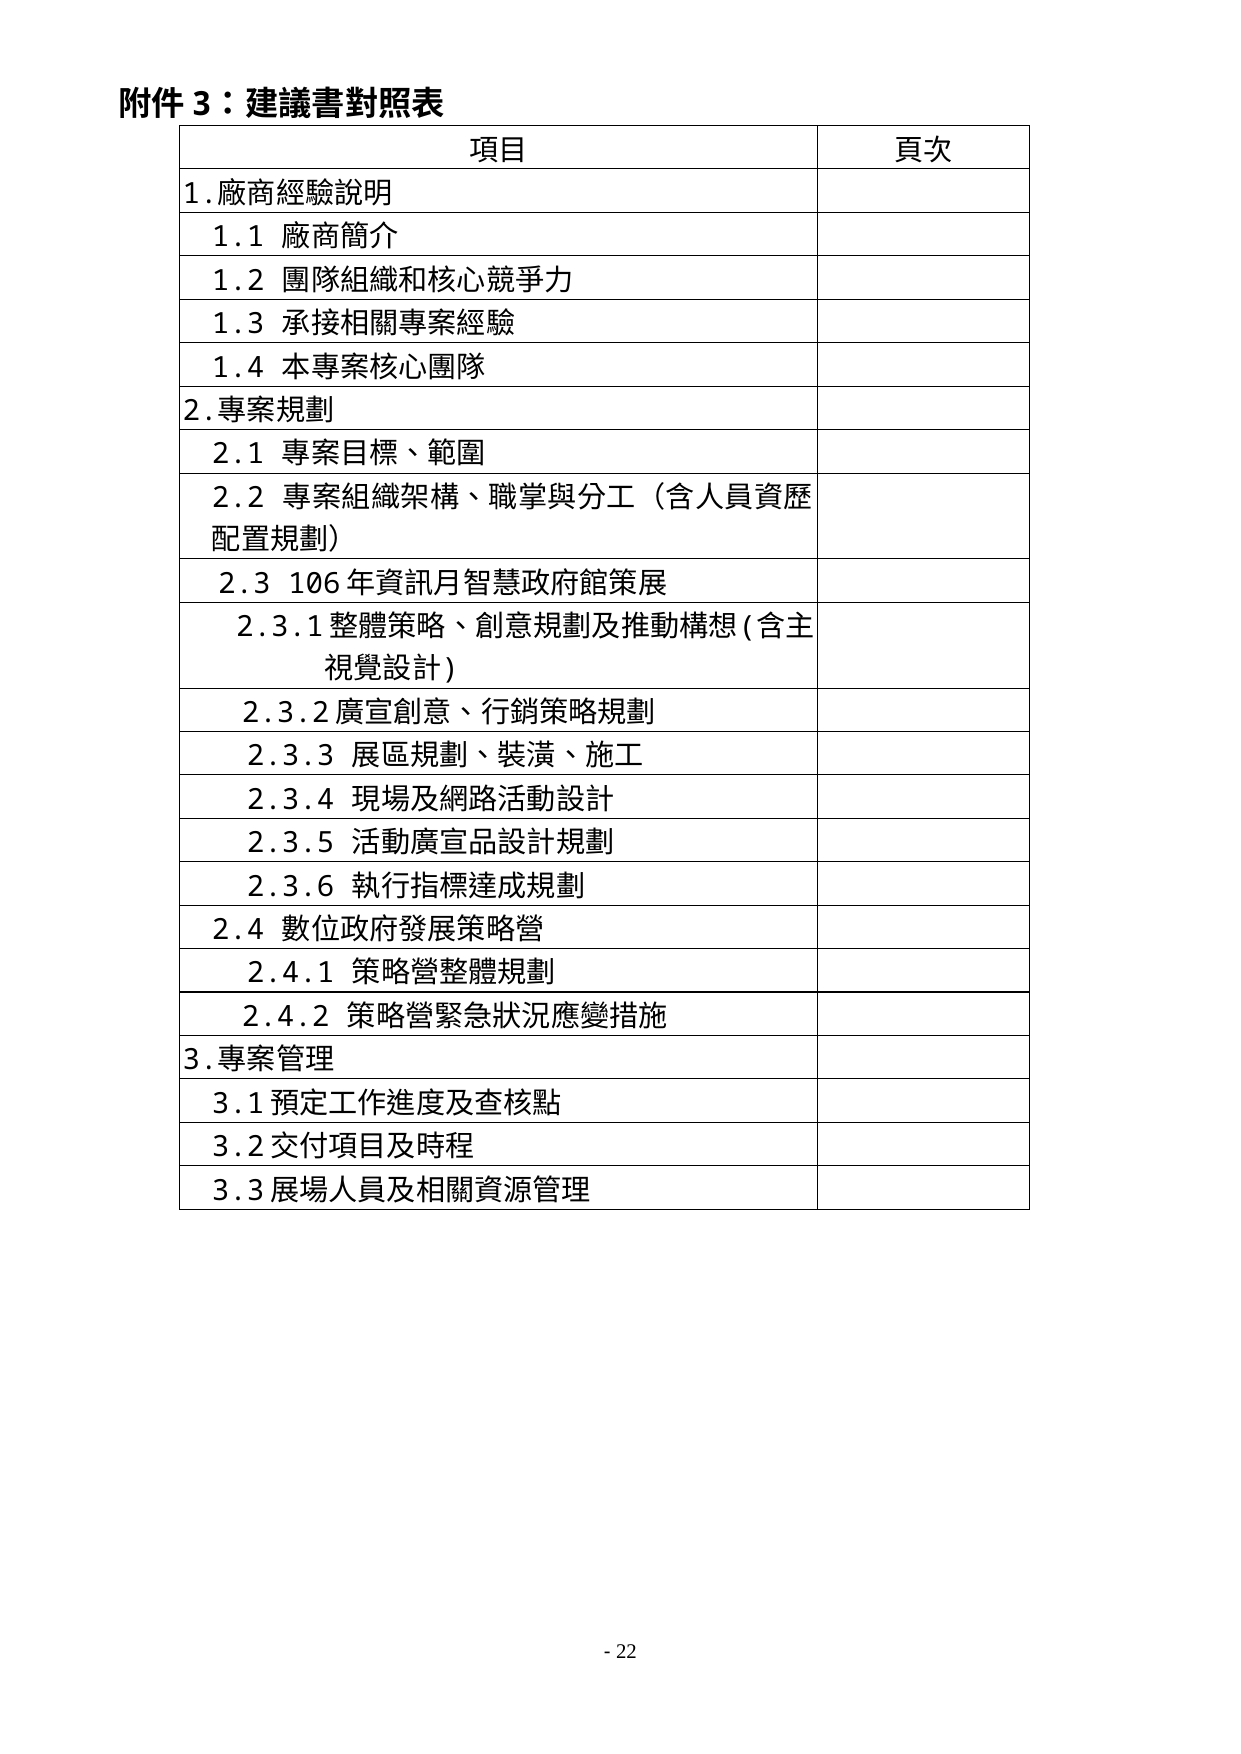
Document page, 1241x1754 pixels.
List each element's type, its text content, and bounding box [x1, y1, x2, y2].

table_cell 2.4.1 策略營整體規劃 [180, 949, 817, 991]
table_cell [818, 603, 1029, 687]
table_cell [818, 1123, 1029, 1165]
table_cell 3.3展場人員及相關資源管理 [180, 1166, 817, 1209]
table_cell [818, 474, 1029, 558]
table_cell 2.3.2廣宣創意、行銷策略規劃 [180, 689, 817, 731]
table_cell [818, 993, 1029, 1035]
table_cell [818, 689, 1029, 731]
table_cell [818, 343, 1029, 386]
table_header 項目 [180, 126, 817, 168]
table_cell [818, 819, 1029, 861]
table_cell [818, 300, 1029, 342]
table_cell 2.專案規劃 [180, 387, 817, 429]
table_cell [818, 732, 1029, 774]
table_cell 2.2 專案組織架構、職掌與分工（含人員資歷配置規劃） [180, 474, 817, 558]
table_cell 1.4 本專案核心團隊 [180, 343, 817, 386]
table_cell 2.4.2 策略營緊急狀況應變措施 [180, 993, 817, 1035]
table_cell [818, 559, 1029, 602]
table_header 頁次 [818, 126, 1029, 168]
table_cell [818, 213, 1029, 255]
table_cell [818, 906, 1029, 948]
table_cell 2.1 專案目標、範圍 [180, 430, 817, 472]
table_cell [818, 430, 1029, 472]
table_cell 2.3.1整體策略、創意規劃及推動構想(含主視覺設計) [180, 603, 817, 687]
table_cell 1.1 廠商簡介 [180, 213, 817, 255]
table_cell [818, 949, 1029, 991]
table_cell 1.3 承接相關專案經驗 [180, 300, 817, 342]
table_cell 3.專案管理 [180, 1036, 817, 1078]
table_cell [818, 256, 1029, 299]
table_cell 2.3.4 現場及網路活動設計 [180, 775, 817, 818]
table_cell [818, 1166, 1029, 1209]
table_cell [818, 775, 1029, 818]
table_cell 2.3.5 活動廣宣品設計規劃 [180, 819, 817, 861]
table_cell 2.3.6 執行指標達成規劃 [180, 862, 817, 904]
table_cell 1.2 團隊組織和核心競爭力 [180, 256, 817, 299]
table_cell 3.2交付項目及時程 [180, 1123, 817, 1165]
table_cell [818, 169, 1029, 212]
table_cell [818, 862, 1029, 904]
table_cell 2.4 數位政府發展策略營 [180, 906, 817, 948]
table_cell 3.1預定工作進度及查核點 [180, 1079, 817, 1122]
table_cell [818, 1079, 1029, 1122]
table_cell 2.3 106年資訊月智慧政府館策展 [180, 559, 817, 602]
table_cell [818, 387, 1029, 429]
table_cell 2.3.3 展區規劃、裝潢、施工 [180, 732, 817, 774]
table_cell [818, 1036, 1029, 1078]
table_cell 1.廠商經驗說明 [180, 169, 817, 212]
subtitle 附件3：建議書對照表 [118, 75, 1122, 125]
